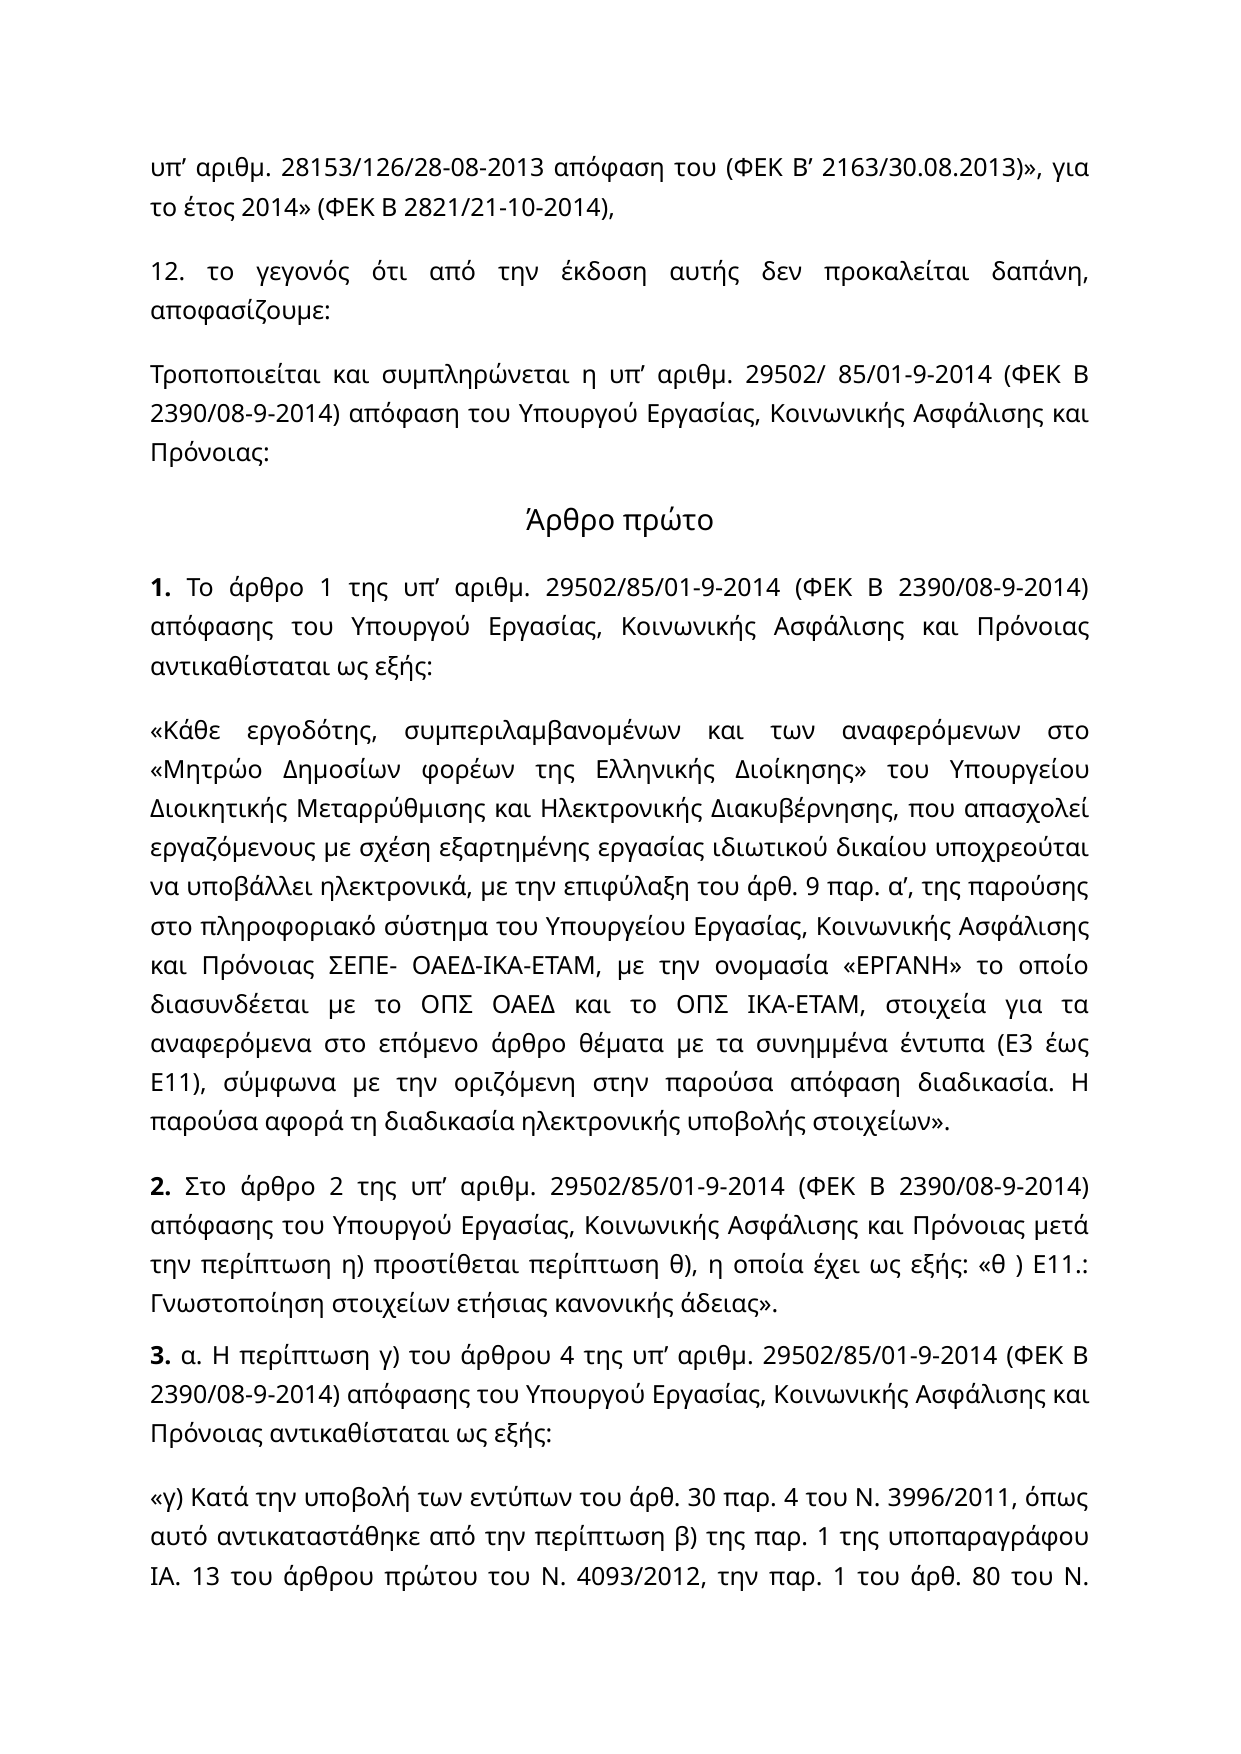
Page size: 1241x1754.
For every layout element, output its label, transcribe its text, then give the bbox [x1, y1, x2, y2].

text 2. Στο άρθρο 2 της υπ’ αριθμ. 29502/85/01-9-2014 (ΦΕΚ Β 2390/08-9-2014) απόφασης του Υπουργού Εργασίας, Κοινωνικής Ασφάλισης και Πρόνοιας μετά την περίπτωση η) προστίθεται περίπτωση θ), η οποία έχει ως εξής: «θ ) Ε11.: Γνωστοποίηση στοιχείων ετήσιας κανονικής άδειας». [150, 1168, 1090, 1320]
text «Κάθε εργοδότης, συμπεριλαμβανομένων και των αναφερόμενων στο «Μητρώο Δημοσίων φορέων της Ελληνικής Διοίκησης» του Υπουργείου Διοικητικής Μεταρρύθμισης και Ηλεκτρονικής Διακυβέρνησης, που απασχολεί εργαζόμενους με σχέση εξαρτημένης εργασίας ιδιωτικού δικαίου υποχρεούται να υποβάλλει ηλεκτρονικά, με την επιφύλαξη του άρθ. 9 παρ. α’, της παρούσης στο πληροφοριακό σύστημα του Υπουργείου Εργασίας, Κοινωνικής Ασφάλισης και Πρόνοιας ΣΕΠΕ- ΟΑΕΔ-ΙΚΑ-ΕΤΑΜ, με την ονομασία «ΕΡΓΑΝΗ» το οποίο διασυνδέεται με το ΟΠΣ ΟΑΕΔ και το ΟΠΣ ΙΚΑ-ΕΤΑΜ, στοιχεία για τα αναφερόμενα στο επόμενο άρθρο θέματα με τα συνημμένα έντυπα (Ε3 έως Ε11), σύμφωνα με την οριζόμενη στην παρούσα απόφαση διαδικασία. Η παρούσα αφορά τη διαδικασία ηλεκτρονικής υποβολής στοιχείων». [150, 712, 1090, 1138]
text Τροποποιείται και συμπληρώνεται η υπ’ αριθμ. 29502/ 85/01-9-2014 (ΦΕΚ Β 2390/08-9-2014) απόφαση του Υπουργού Εργασίας, Κοινωνικής Ασφάλισης και Πρόνοιας: [150, 357, 1090, 469]
text «γ) Κατά την υποβολή των εντύπων του άρθ. 30 παρ. 4 του Ν. 3996/2011, όπως αυτό αντικαταστάθηκε από την περίπτωση β) της παρ. 1 της υποπαραγράφου ΙΑ. 13 του άρθρου πρώτου του Ν. 4093/2012, την παρ. 1 του άρθ. 80 του Ν. [150, 1480, 1090, 1592]
text 12. το γεγονός ότι από την έκδοση αυτής δεν προκαλείται δαπάνη, αποφασίζουμε: [150, 253, 1090, 327]
text υπ’ αριθμ. 28153/126/28-08-2013 απόφαση του (ΦΕΚ Β’ 2163/30.08.2013)», για το έτος 2014» (ΦΕΚ Β 2821/21-10-2014), [150, 150, 1090, 223]
subtitle Άρθρο πρώτο [150, 499, 1090, 539]
text 1. Το άρθρο 1 της υπ’ αριθμ. 29502/85/01-9-2014 (ΦΕΚ Β 2390/08-9-2014) απόφασης του Υπουργού Εργασίας, Κοινωνικής Ασφάλισης και Πρόνοιας αντικαθίσταται ως εξής: [150, 570, 1090, 682]
text 3. α. Η περίπτωση γ) του άρθρου 4 της υπ’ αριθμ. 29502/85/01-9-2014 (ΦΕΚ Β 2390/08-9-2014) απόφασης του Υπουργού Εργασίας, Κοινωνικής Ασφάλισης και Πρόνοιας αντικαθίσταται ως εξής: [150, 1337, 1090, 1450]
